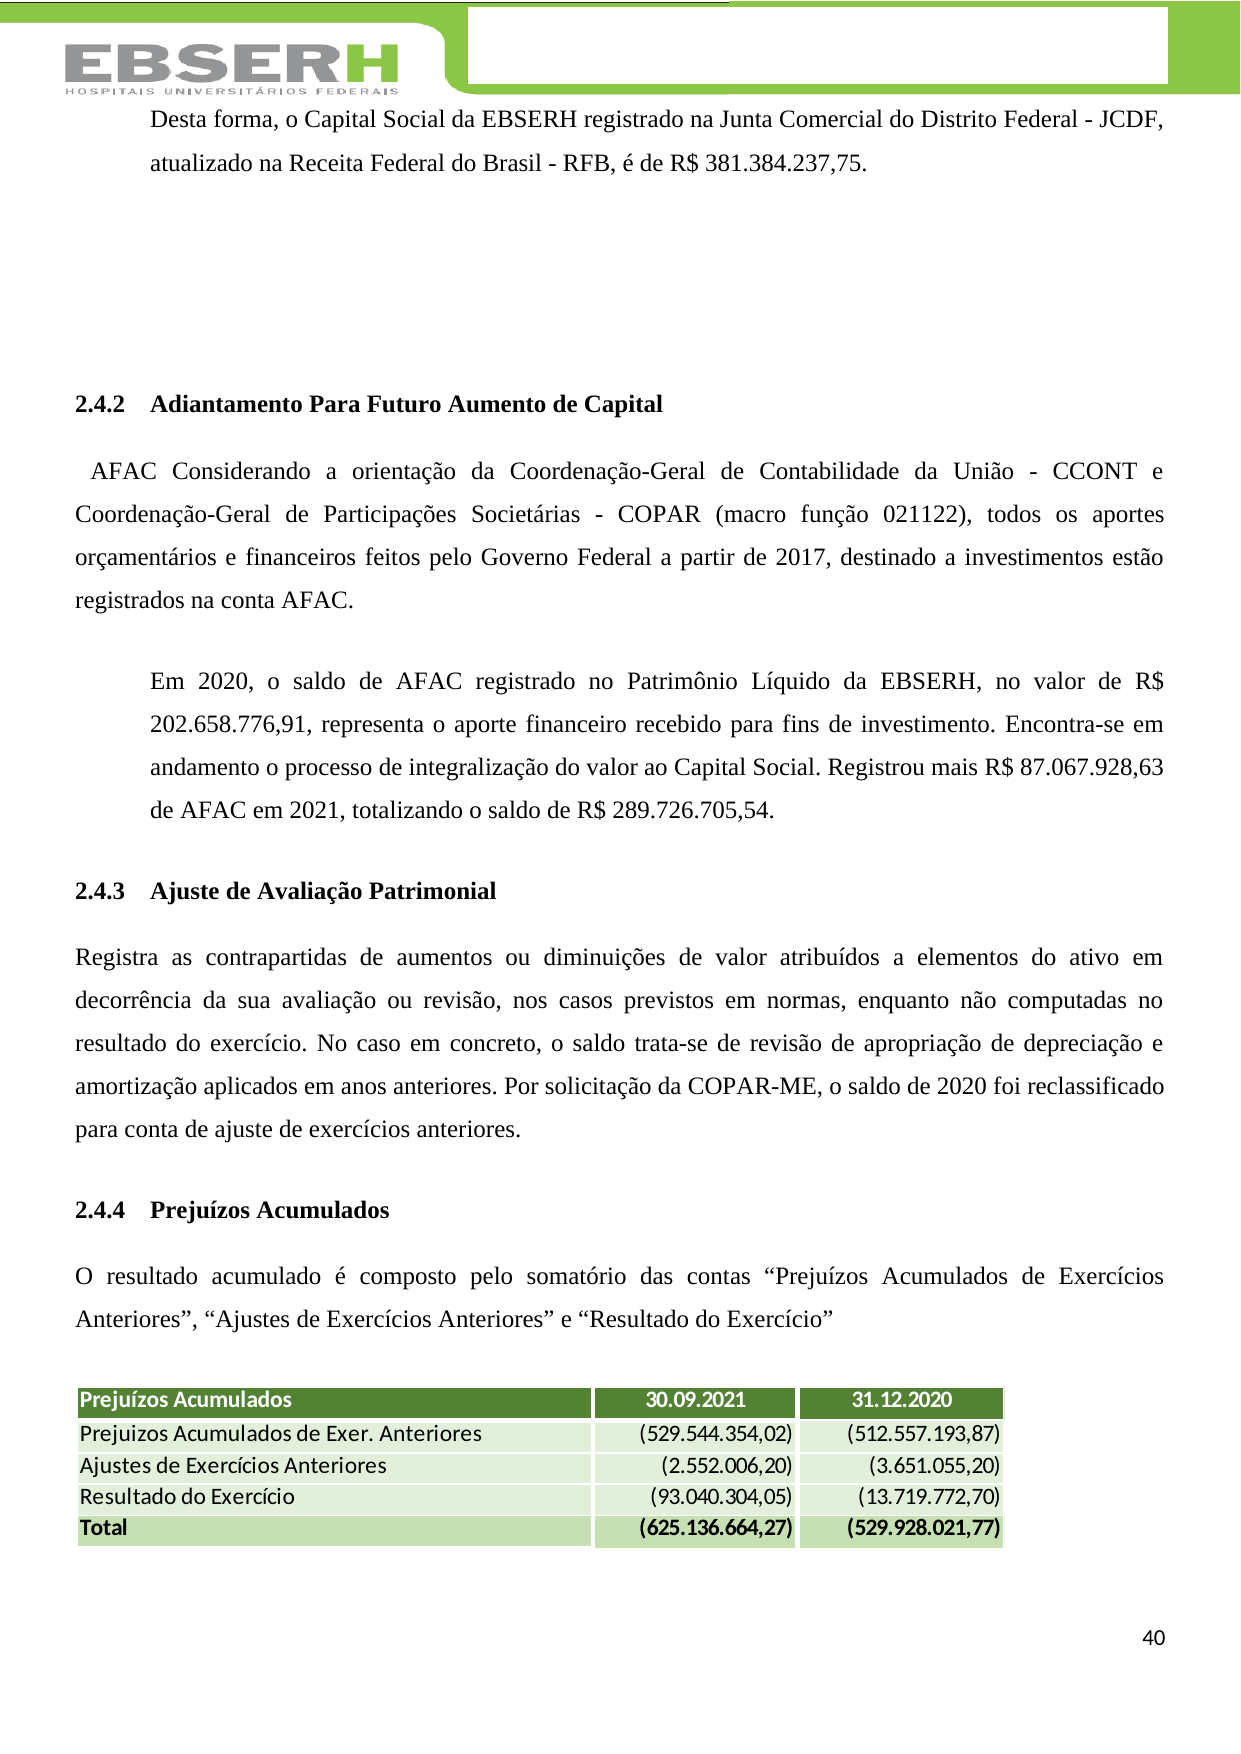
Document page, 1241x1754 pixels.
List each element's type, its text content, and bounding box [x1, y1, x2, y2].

list Ajuste de Avaliação Patrimonial [75, 876, 1165, 904]
text O resultado acumulado é composto pelo somatório das contas “Prejuízos Acumulados de Exercícios Anteriores”, “Ajustes de Exercícios Anteriores” e “Resultado do Exercício” [75, 1261, 1165, 1333]
text Registra as contrapartidas de aumentos ou diminuições de valor atribuídos a elementos do ativo em decorrência da sua avaliação ou revisão, nos casos previstos em normas, enquanto não computadas no resultado do exercício. No caso em concreto, o saldo trata-se de revisão de apropriação de depreciação e amortização aplicados em anos anteriores. Por solicitação da COPAR-ME, o saldo de 2020 foi reclassificado para conta de ajuste de exercícios anteriores. [75, 942, 1165, 1143]
list Adiantamento Para Futuro Aumento de Capital [75, 389, 1165, 418]
text AFAC Considerando a orientação da Coordenação-Geral de Contabilidade da União - CCONT e Coordenação-Geral de Participações Societárias - COPAR (macro função 021122), todos os aportes orçamentários e financeiros feitos pelo Governo Federal a partir de 2017, destinado a investimentos estão registrados na conta AFAC. [75, 456, 1165, 614]
list Prejuízos Acumulados [75, 1195, 1165, 1224]
list Em 2020, o saldo de AFAC registrado no Patrimônio Líquido da EBSERH, no valor de R$ 202.658.776,91, representa o aporte financeiro recebido para fins de investimento. Encontra-se em andamento o processo de integralização do valor ao Capital Social. Registrou mais R$ 87.067.928,63 de AFAC em 2021, totalizando o saldo de R$ 289.726.705,54. [150, 666, 1165, 824]
list Desta forma, o Capital Social da EBSERH registrado na Junta Comercial do Distrito Federal - JCDF, atualizado na Receita Federal do Brasil - RFB, é de R$ 381.384.237,75. [150, 104, 1165, 176]
